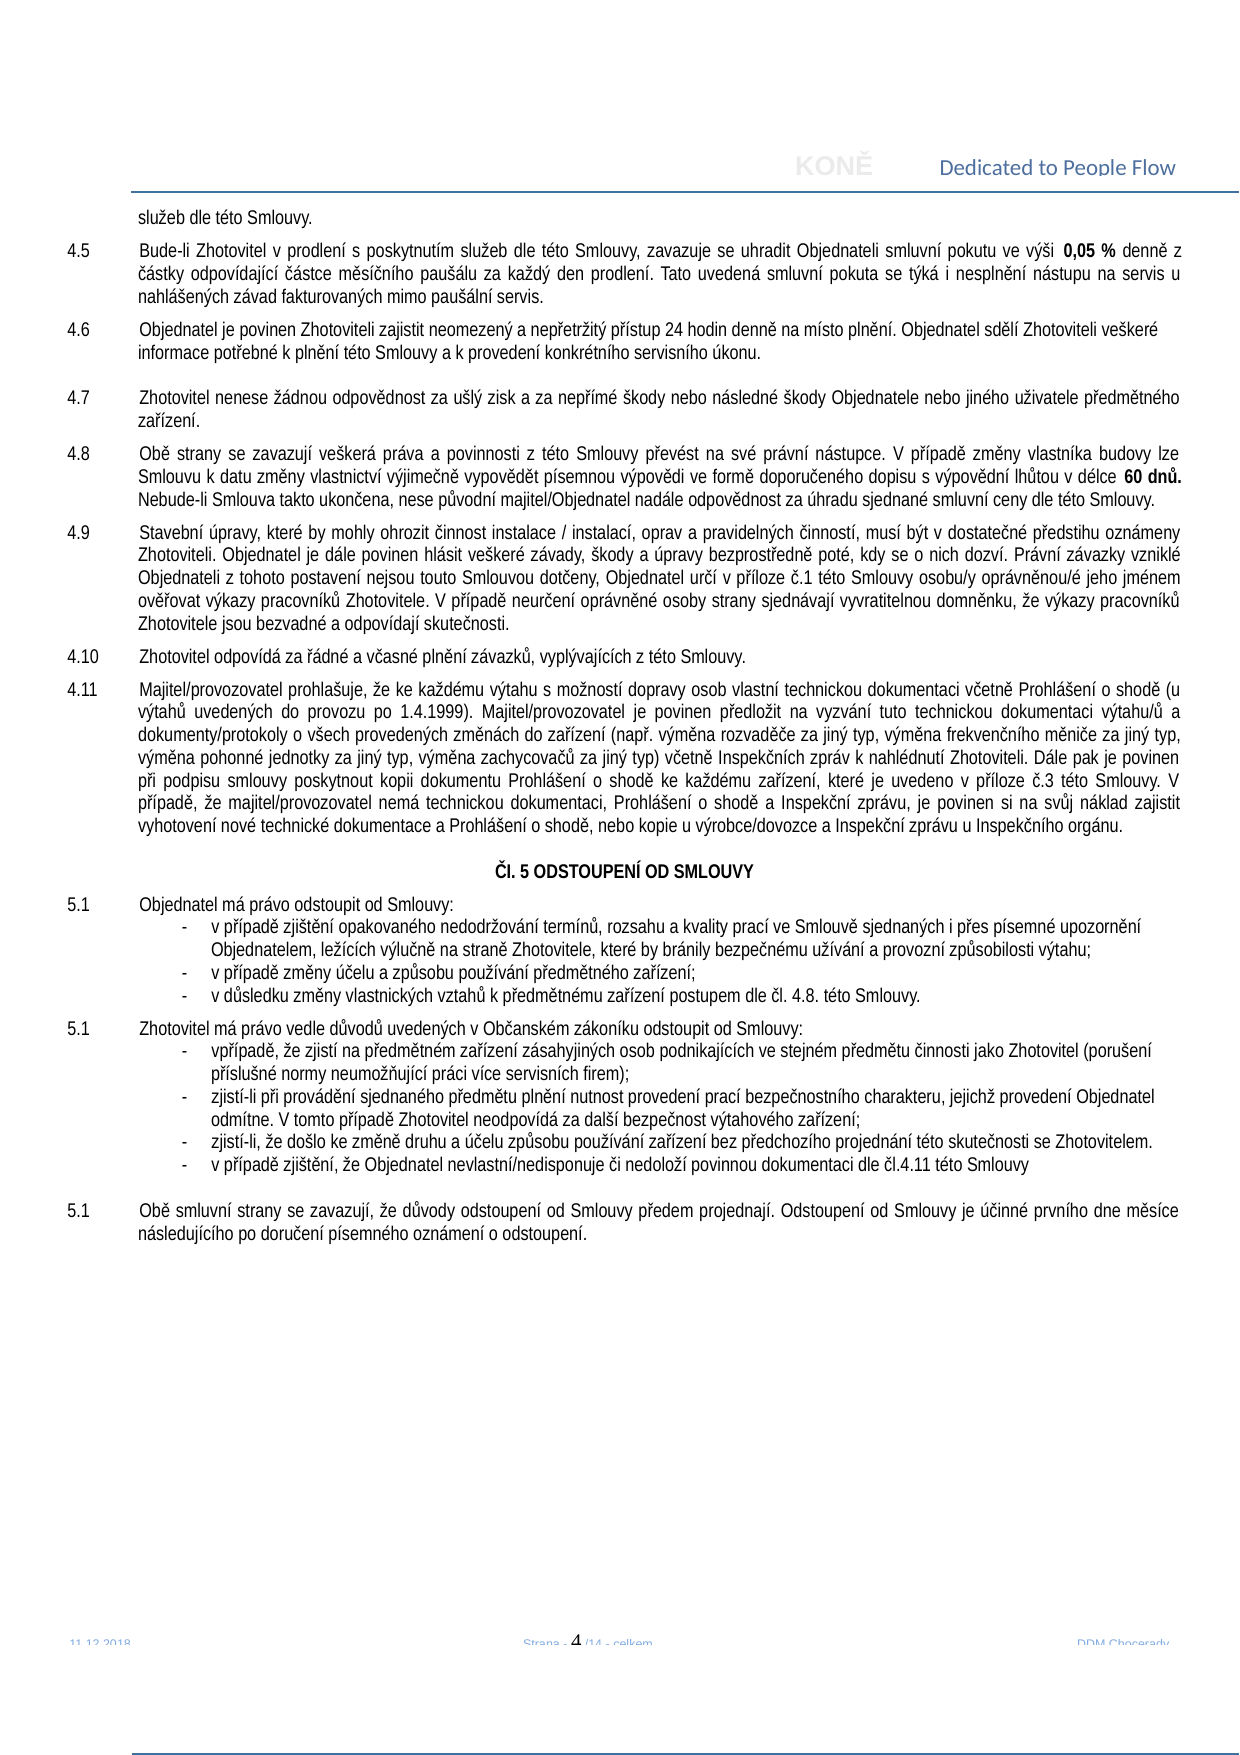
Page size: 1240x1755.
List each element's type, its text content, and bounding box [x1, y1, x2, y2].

list Zhotovitel odpovídá za řádné a včasné plnění závazků, vyplývajících z této Smlouvy. [67, 644, 1182, 667]
list Zhotovitel nenese žádnou odpovědnost za ušlý zisk a za nepřímé škody nebo následné škody Objednatele nebo jiného uživatele předmětného zařízení. [67, 386, 1182, 432]
list v důsledku změny vlastnických vztahů k předmětnému zařízení postupem dle čl. 4.8. této Smlouvy. [182, 983, 1182, 1006]
list vpřípadě, že zjistí na předmětném zařízení zásahyjiných osob podnikajících ve stejném předmětu činnosti jako Zhotovitel (porušení příslušné normy neumožňující práci více servisních firem); [182, 1039, 1182, 1085]
list v případě změny účelu a způsobu používání předmětného zařízení; [182, 961, 1182, 983]
list Bude-li Zhotovitel v prodlení s poskytnutím služeb dle této Smlouvy, zavazuje se uhradit Objednateli smluvní pokutu ve výši 0,05 % denně z částky odpovídající částce měsíčního paušálu za každý den prodlení. Tato uvedená smluvní pokuta se týká i nesplnění nástupu na servis u nahlášených závad fakturovaných mimo paušální servis. [67, 239, 1182, 307]
list zjistí-li, že došlo ke změně druhu a účelu způsobu používání zařízení bez předchozího projednání této skutečnosti se Zhotovitelem. [182, 1130, 1182, 1153]
list Objednatel má právo odstoupit od Smlouvy: [67, 893, 1182, 915]
list Objednatel je povinen Zhotoviteli zajistit neomezený a nepřetržitý přístup 24 hodin denně na místo plnění. Objednatel sdělí Zhotoviteli veškeré informace potřebné k plnění této Smlouvy a k provedení konkrétního servisního úkonu. [67, 318, 1182, 363]
list Obě strany se zavazují veškerá práva a povinnosti z této Smlouvy převést na své právní nástupce. V případě změny vlastníka budovy lze Smlouvu k datu změny vlastnictví výjimečně vypovědět písemnou výpovědi ve formě doporučeného dopisu s výpovědní lhůtou v délce 60 dnů. Nebude-li Smlouva takto ukončena, nese původní majitel/Objednatel nadále odpovědnost za úhradu sjednané smluvní ceny dle této Smlouvy. [67, 442, 1182, 510]
list Obě smluvní strany se zavazují, že důvody odstoupení od Smlouvy předem projednají. Odstoupení od Smlouvy je účinné prvního dne měsíce následujícího po doručení písemného oznámení o odstoupení. [67, 1198, 1182, 1245]
list v případě zjištění, že Objednatel nevlastní/nedisponuje či nedoloží povinnou dokumentaci dle čl.4.11 této Smlouvy [182, 1153, 1182, 1176]
list Zhotovitel má právo vedle důvodů uvedených v Občanském zákoníku odstoupit od Smlouvy: [67, 1017, 1182, 1039]
list v případě zjištění opakovaného nedodržování termínů, rozsahu a kvality prací ve Smlouvě sjednaných i přes písemné upozornění Objednatelem, ležících výlučně na straně Zhotovitele, které by bránily bezpečnému užívání a provozní způsobilosti výtahu; [182, 915, 1182, 961]
list služeb dle této Smlouvy. [67, 206, 1182, 229]
subtitle ČI. 5 ODSTOUPENÍ OD SMLOUVY [67, 859, 1182, 882]
list Majitel/provozovatel prohlašuje, že ke každému výtahu s možností dopravy osob vlastní technickou dokumentaci včetně Prohlášení o shodě (u výtahů uvedených do provozu po 1.4.1999). Majitel/provozovatel je povinen předložit na vyzvání tuto technickou dokumentaci výtahu/ů a dokumenty/protokoly o všech provedených změnách do zařízení (např. výměna rozvaděče za jiný typ, výměna frekvenčního měniče za jiný typ, výměna pohonné jednotky za jiný typ, výměna zachycovačů za jiný typ) včetně Inspekčních zpráv k nahlédnutí Zhotoviteli. Dále pak je povinen při podpisu smlouvy poskytnout kopii dokumentu Prohlášení o shodě ke každému zařízení, které je uvedeno v příloze č.3 této Smlouvy. V případě, že majitel/provozovatel nemá technickou dokumentaci, Prohlášení o shodě a Inspekční zprávu, je povinen si na svůj náklad zajistit vyhotovení nové technické dokumentace a Prohlášení o shodě, nebo kopie u výrobce/dovozce a Inspekční zprávu u Inspekčního orgánu. [67, 678, 1182, 837]
list zjistí-li při provádění sjednaného předmětu plnění nutnost provedení prací bezpečnostního charakteru, jejichž provedení Objednatel odmítne. V tomto případě Zhotovitel neodpovídá za další bezpečnost výtahového zařízení; [182, 1085, 1182, 1130]
list Stavební úpravy, které by mohly ohrozit činnost instalace / instalací, oprav a pravidelných činností, musí být v dostatečné předstihu oznámeny Zhotoviteli. Objednatel je dále povinen hlásit veškeré závady, škody a úpravy bezprostředně poté, kdy se o nich dozví. Právní závazky vzniklé Objednateli z tohoto postavení nejsou touto Smlouvou dotčeny, Objednatel určí v příloze č.1 této Smlouvy osobu/y oprávněnou/é jeho jménem ověřovat výkazy pracovníků Zhotovitele. V případě neurčení oprávněné osoby strany sjednávají vyvratitelnou domněnku, že výkazy pracovníků Zhotovitele jsou bezvadné a odpovídají skutečnosti. [67, 521, 1182, 634]
